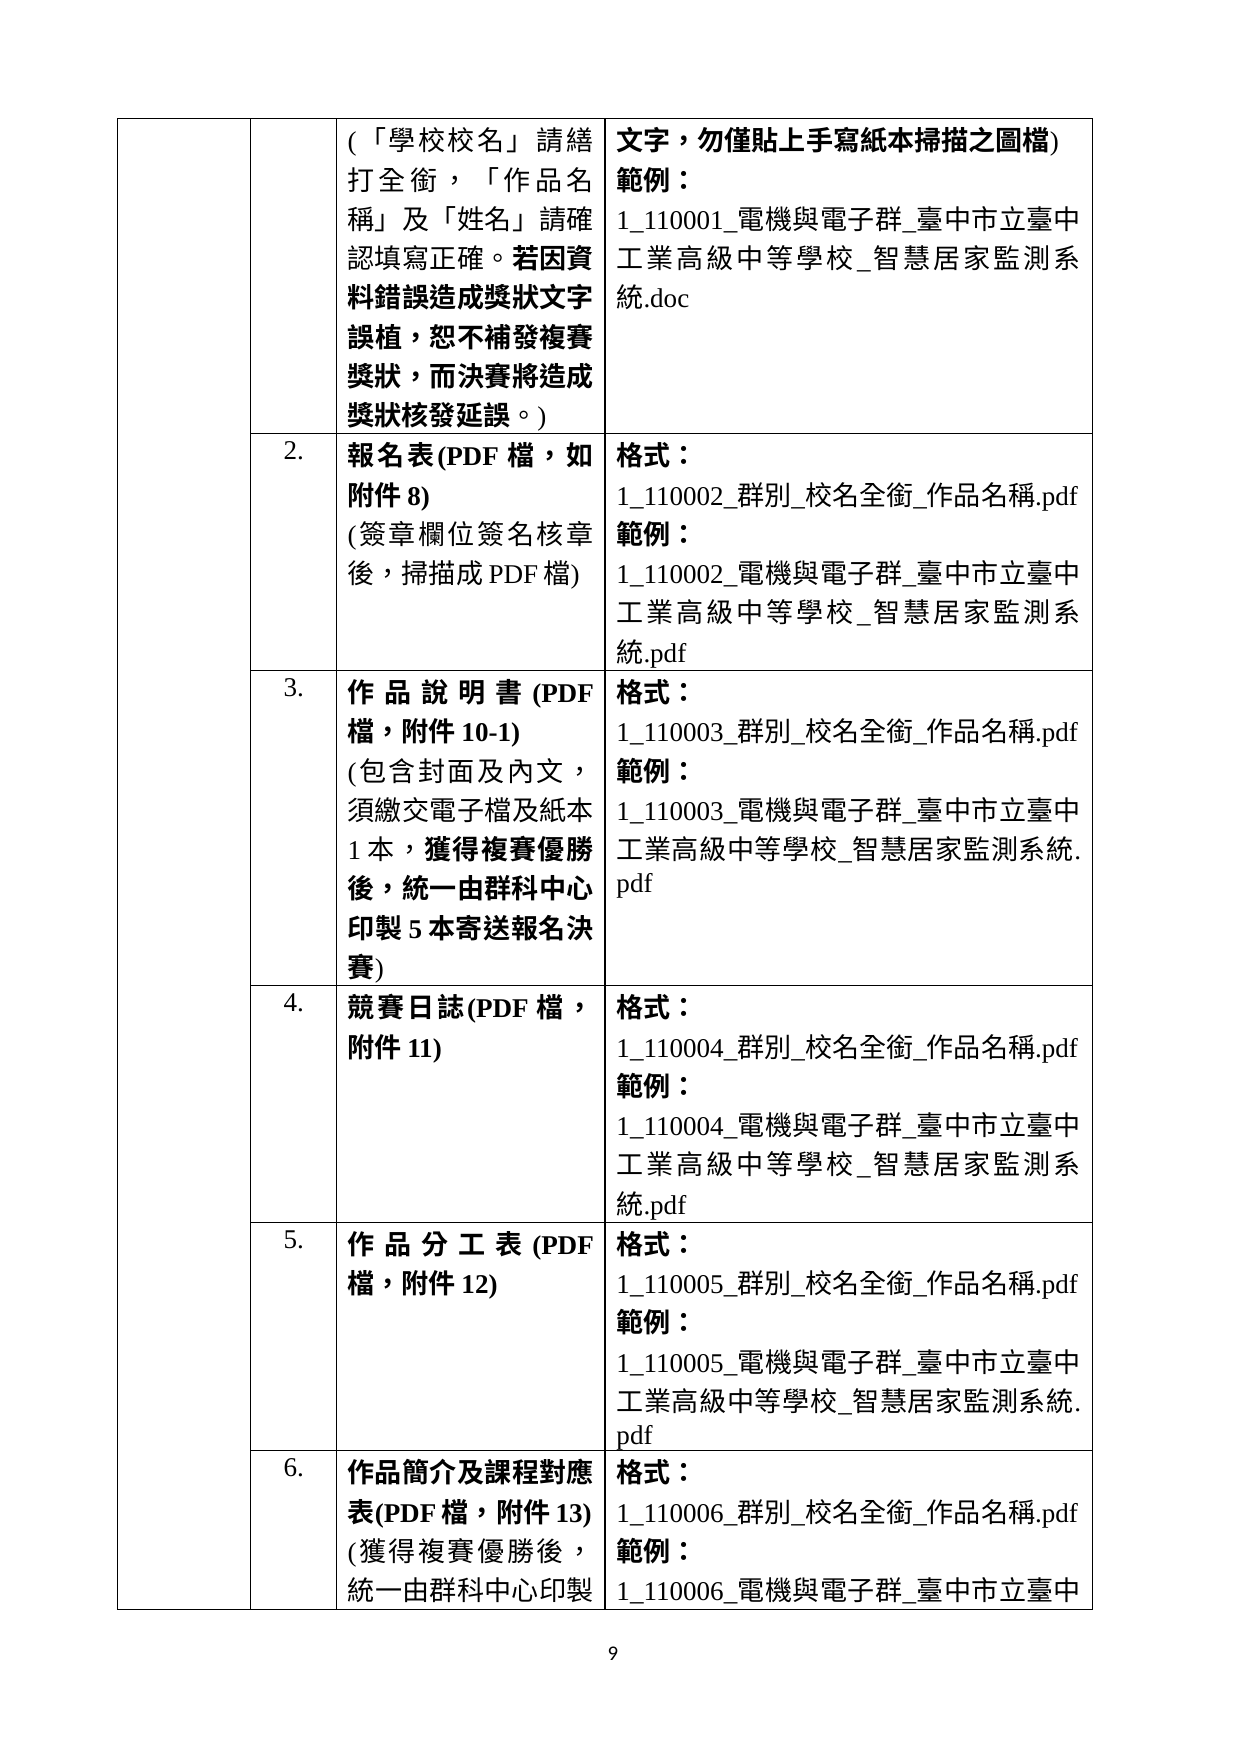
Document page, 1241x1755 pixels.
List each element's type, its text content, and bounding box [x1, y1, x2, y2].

table_cell (「學校校名」請繕打全銜，「作品名稱」及「姓名」請確認填寫正確。若因資料錯誤造成獎狀文字誤植，恕不補發複賽獎狀，而決賽將造成獎狀核發延誤。) [337, 119, 604, 433]
table_cell 格式： 1_110002_群別_校名全銜_作品名稱.pdf 範例： 1_110002_電機與電子群_臺中市立臺中工業高級中等學校_智慧居家監測系統.pdf [606, 434, 1092, 670]
table_cell 格式： 1_110006_群別_校名全銜_作品名稱.pdf 範例： 1_110006_電機與電子群_臺中市立臺中 [606, 1451, 1092, 1608]
table_cell 競賽日誌(PDF檔，附件11) [337, 986, 604, 1222]
table_cell 格式： 1_110005_群別_校名全銜_作品名稱.pdf 範例： 1_110005_電機與電子群_臺中市立臺中工業高級中等學校_智慧居家監測系統. pdf [606, 1223, 1092, 1450]
table_cell 2. [251, 434, 336, 670]
table_cell 文字，勿僅貼上手寫紙本掃描之圖檔) 範例： 1_110001_電機與電子群_臺中市立臺中工業高級中等學校_智慧居家監測系統.doc [606, 119, 1092, 433]
table_cell 格式： 1_110004_群別_校名全銜_作品名稱.pdf 範例： 1_110004_電機與電子群_臺中市立臺中工業高級中等學校_智慧居家監測系統.pdf [606, 986, 1092, 1222]
table_cell 4. [251, 986, 336, 1222]
table_cell 3. [251, 671, 336, 985]
table_cell 格式： 1_110003_群別_校名全銜_作品名稱.pdf 範例： 1_110003_電機與電子群_臺中市立臺中工業高級中等學校_智慧居家監測系統. pdf [606, 671, 1092, 985]
table_cell 作品分工表(PDF檔，附件12) [337, 1223, 604, 1450]
table_cell 報名表(PDF檔，如附件8) (簽章欄位簽名核章後，掃描成PDF檔) [337, 434, 604, 670]
table_cell 作品說明書(PDF檔，附件10-1) (包含封面及內文，須繳交電子檔及紙本1本，獲得複賽優勝後，統一由群科中心印製5本寄送報名決賽) [337, 671, 604, 985]
table_cell 6. [251, 1451, 336, 1608]
table_cell 作品簡介及課程對應表(PDF檔，附件13) (獲得複賽優勝後，統一由群科中心印製 [337, 1451, 604, 1608]
table_cell 5. [251, 1223, 336, 1450]
table_cell [251, 119, 336, 433]
table_cell [118, 119, 250, 1608]
